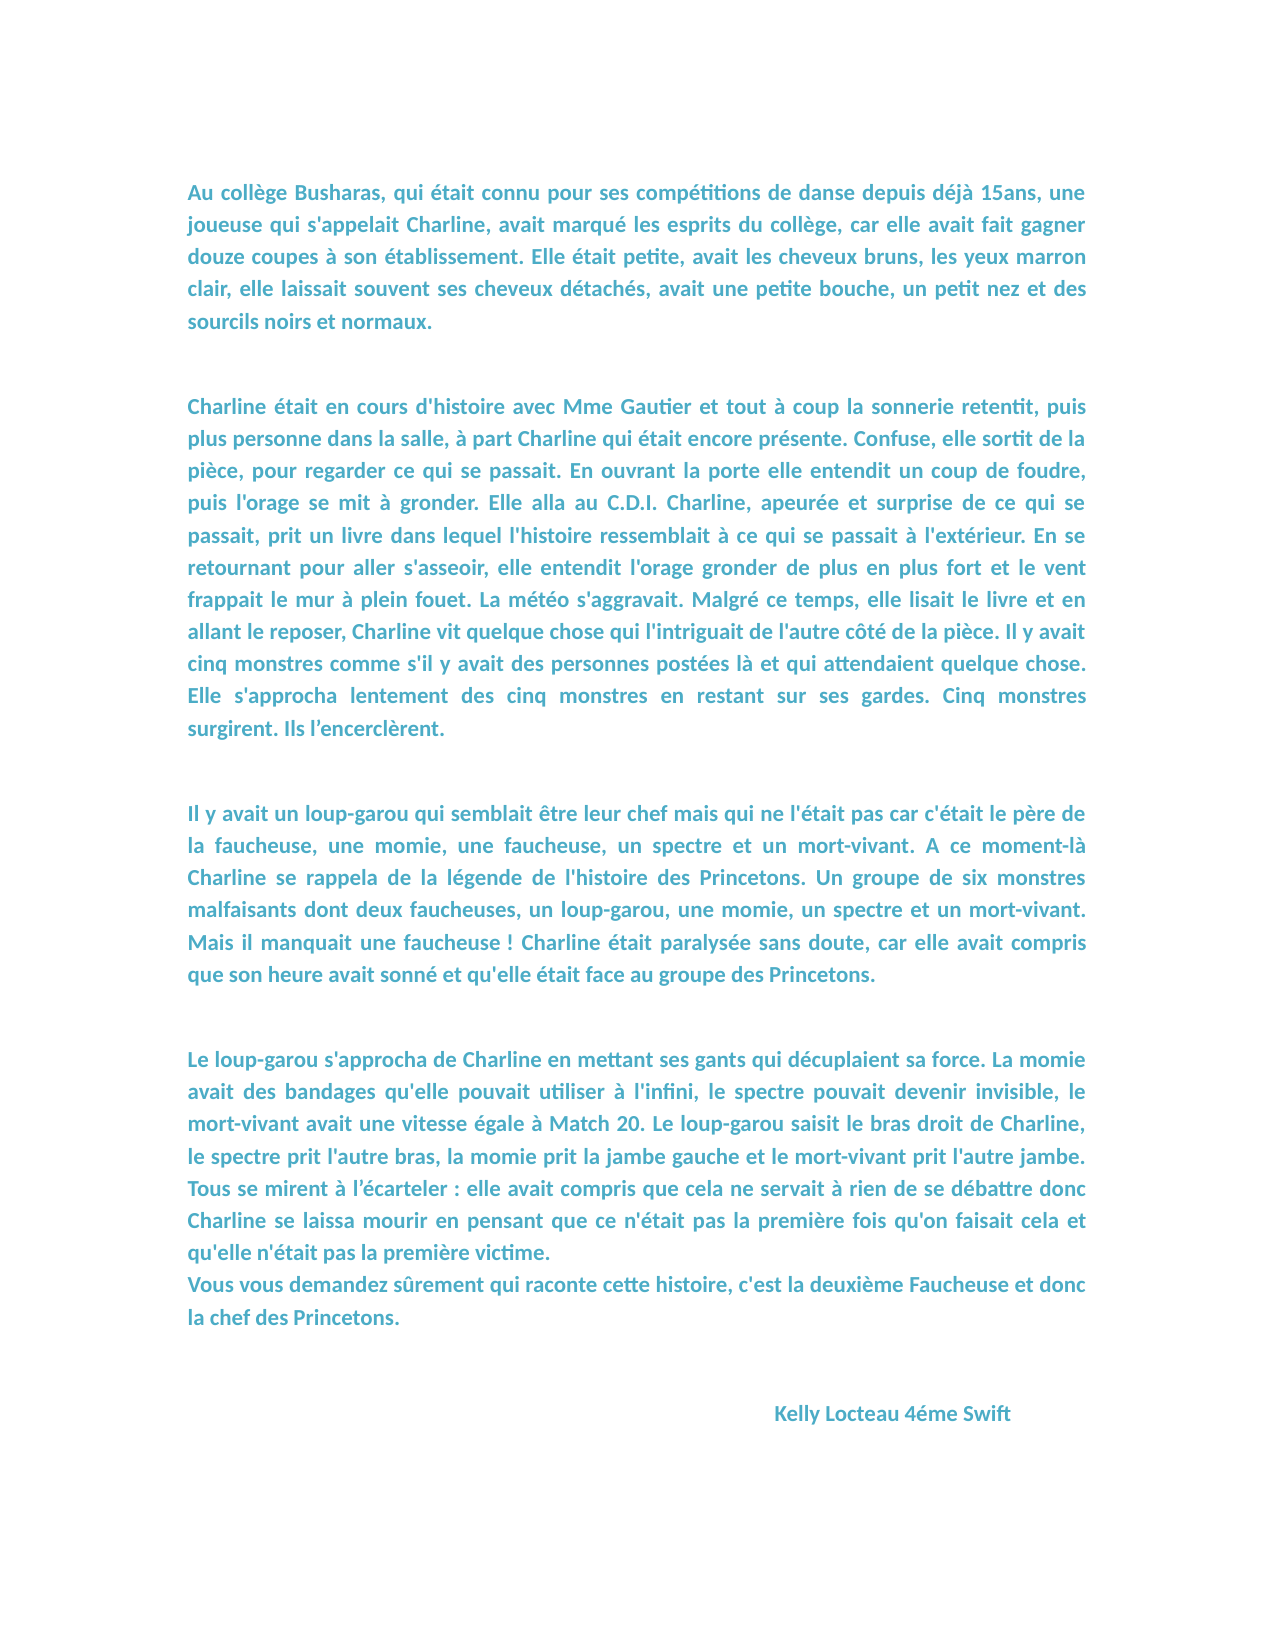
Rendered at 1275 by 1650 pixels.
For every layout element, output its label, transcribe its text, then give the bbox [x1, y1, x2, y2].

text Au collège Busharas, qui était connu pour ses compétitions de danse depuis déjà 15ans, une joueuse qui s'appelait Charline, avait marqué les esprits du collège, car elle avait fait gagner douze coupes à son établissement. Elle était petite, avait les cheveux bruns, les yeux marron clair, elle laissait souvent ses cheveux détachés, avait une petite bouche, un petit nez et des sourcils noirs et normaux. [187, 178, 1087, 335]
text Le loup-garou s'approcha de Charline en mettant ses gants qui décuplaient sa force. La momie avait des bandages qu'elle pouvait utiliser à l'infini, le spectre pouvait devenir invisible, le mort-vivant avait une vitesse égale à Match 20. Le loup-garou saisit le bras droit de Charline, le spectre prit l'autre bras, la momie prit la jambe gauche et le mort-vivant prit l'autre jambe. Tous se mirent à l’écarteler : elle avait compris que cela ne servait à rien de se débattre donc Charline se laissa mourir en pensant que ce n'était pas la première fois qu'on faisait cela et qu'elle n'était pas la première victime. [187, 1045, 1087, 1266]
text Charline était en cours d'histoire avec Mme Gautier et tout à coup la sonnerie retentit, puis plus personne dans la salle, à part Charline qui était encore présente. Confuse, elle sortit de la pièce, pour regarder ce qui se passait. En ouvrant la porte elle entendit un coup de foudre, puis l'orage se mit à gronder. Elle alla au C.D.I. Charline, apeurée et surprise de ce qui se passait, prit un livre dans lequel l'histoire ressemblait à ce qui se passait à l'extérieur. En se retournant pour aller s'asseoir, elle entendit l'orage gronder de plus en plus fort et le vent frappait le mur à plein fouet. La météo s'aggravait. Malgré ce temps, elle lisait le livre et en allant le reposer, Charline vit quelque chose qui l'intriguait de l'autre côté de la pièce. Il y avait cinq monstres comme s'il y avait des personnes postées là et qui attendaient quelque chose. Elle s'approcha lentement des cinq monstres en restant sur ses gardes. Cinq monstres surgirent. Ils l’encerclèrent. [187, 392, 1087, 742]
text Il y avait un loup-garou qui semblait être leur chef mais qui ne l'était pas car c'était le père de la faucheuse, une momie, une faucheuse, un spectre et un mort-vivant. A ce moment-là Charline se rappela de la légende de l'histoire des Princetons. Un groupe de six monstres malfaisants dont deux faucheuses, un loup-garou, une momie, un spectre et un mort-vivant. Mais il manquait une faucheuse ! Charline était paralysée sans doute, car elle avait compris que son heure avait sonné et qu'elle était face au groupe des Princetons. [187, 799, 1087, 988]
text Kelly Locteau 4éme Swift [187, 1399, 1087, 1427]
text Vous vous demandez sûrement qui raconte cette histoire, c'est la deuxième Faucheuse et donc la chef des Princetons. [187, 1271, 1087, 1331]
